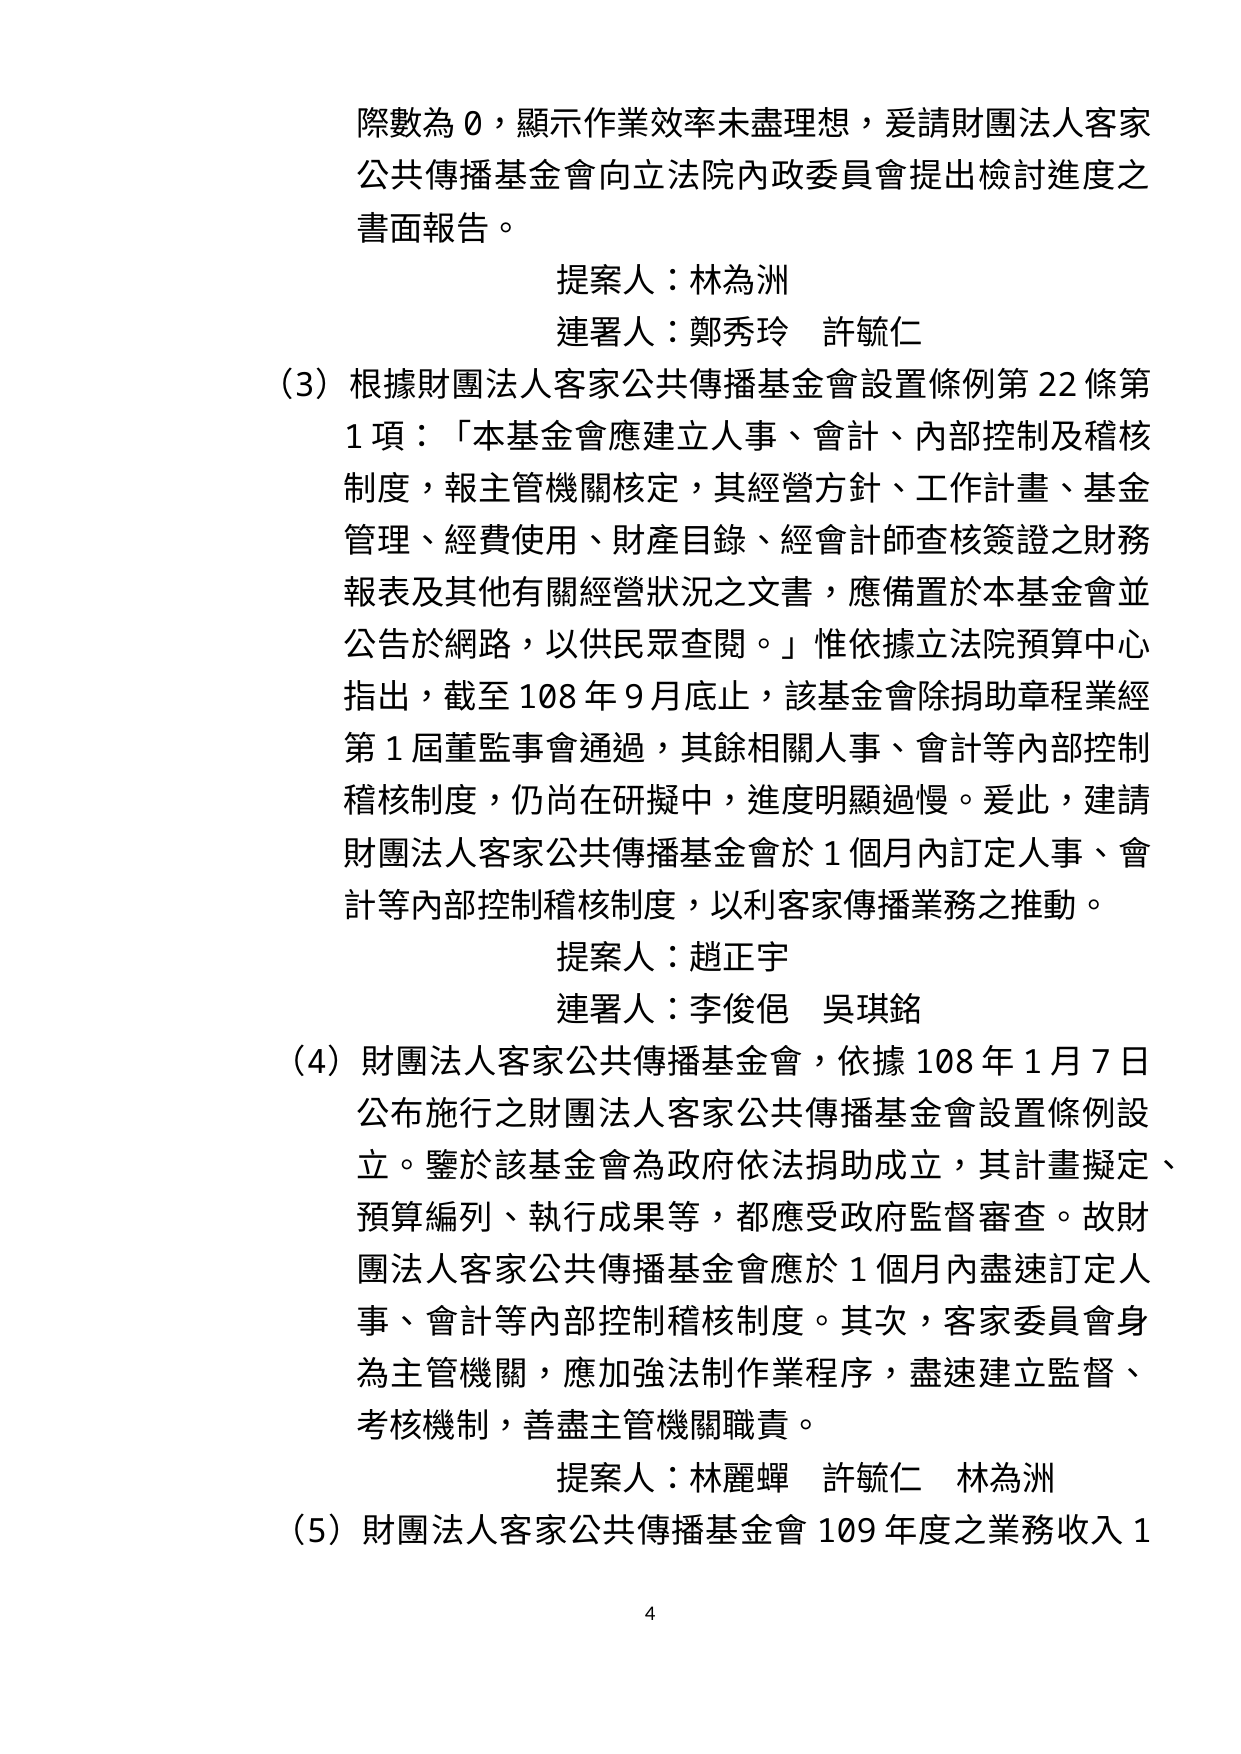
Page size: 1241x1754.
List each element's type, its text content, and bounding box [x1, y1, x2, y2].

text 連署人：李俊俋 吳琪銘 [272, 979, 1152, 1032]
text （5）財團法人客家公共傳播基金會109年度之業務收入1 [272, 1500, 1152, 1552]
text 提案人：林麗蟬 許毓仁 林為洲 [272, 1448, 1152, 1500]
text 連署人：鄭秀玲 許毓仁 [272, 302, 1152, 354]
text 際數為0，顯示作業效率未盡理想，爰請財團法人客家公共傳播基金會向立法院內政委員會提出檢討進度之書面報告。 [272, 94, 1152, 250]
text 提案人：趙正宇 [272, 927, 1152, 979]
text （4）財團法人客家公共傳播基金會，依據108年1月7日公布施行之財團法人客家公共傳播基金會設置條例設立。鑒於該基金會為政府依法捐助成立，其計畫擬定、預算編列、執行成果等，都應受政府監督審查。故財團法人客家公共傳播基金會應於1個月內盡速訂定人事、會計等內部控制稽核制度。其次，客家委員會身為主管機關，應加強法制作業程序，盡速建立監督、考核機制，善盡主管機關職責。 [272, 1032, 1152, 1448]
text 提案人：林為洲 [272, 250, 1152, 302]
text （3）根據財團法人客家公共傳播基金會設置條例第22條第1項：「本基金會應建立人事、會計、內部控制及稽核制度，報主管機關核定，其經營方針、工作計畫、基金管理、經費使用、財產目錄、經會計師查核簽證之財務報表及其他有關經營狀況之文書，應備置於本基金會並公告於網路，以供民眾查閱。」惟依據立法院預算中心指出，截至108年9月底止，該基金會除捐助章程業經第1屆董監事會通過，其餘相關人事、會計等內部控制稽核制度，仍尚在研擬中，進度明顯過慢。爰此，建請財團法人客家公共傳播基金會於1個月內訂定人事、會計等內部控制稽核制度，以利客家傳播業務之推動。 [260, 354, 1152, 927]
